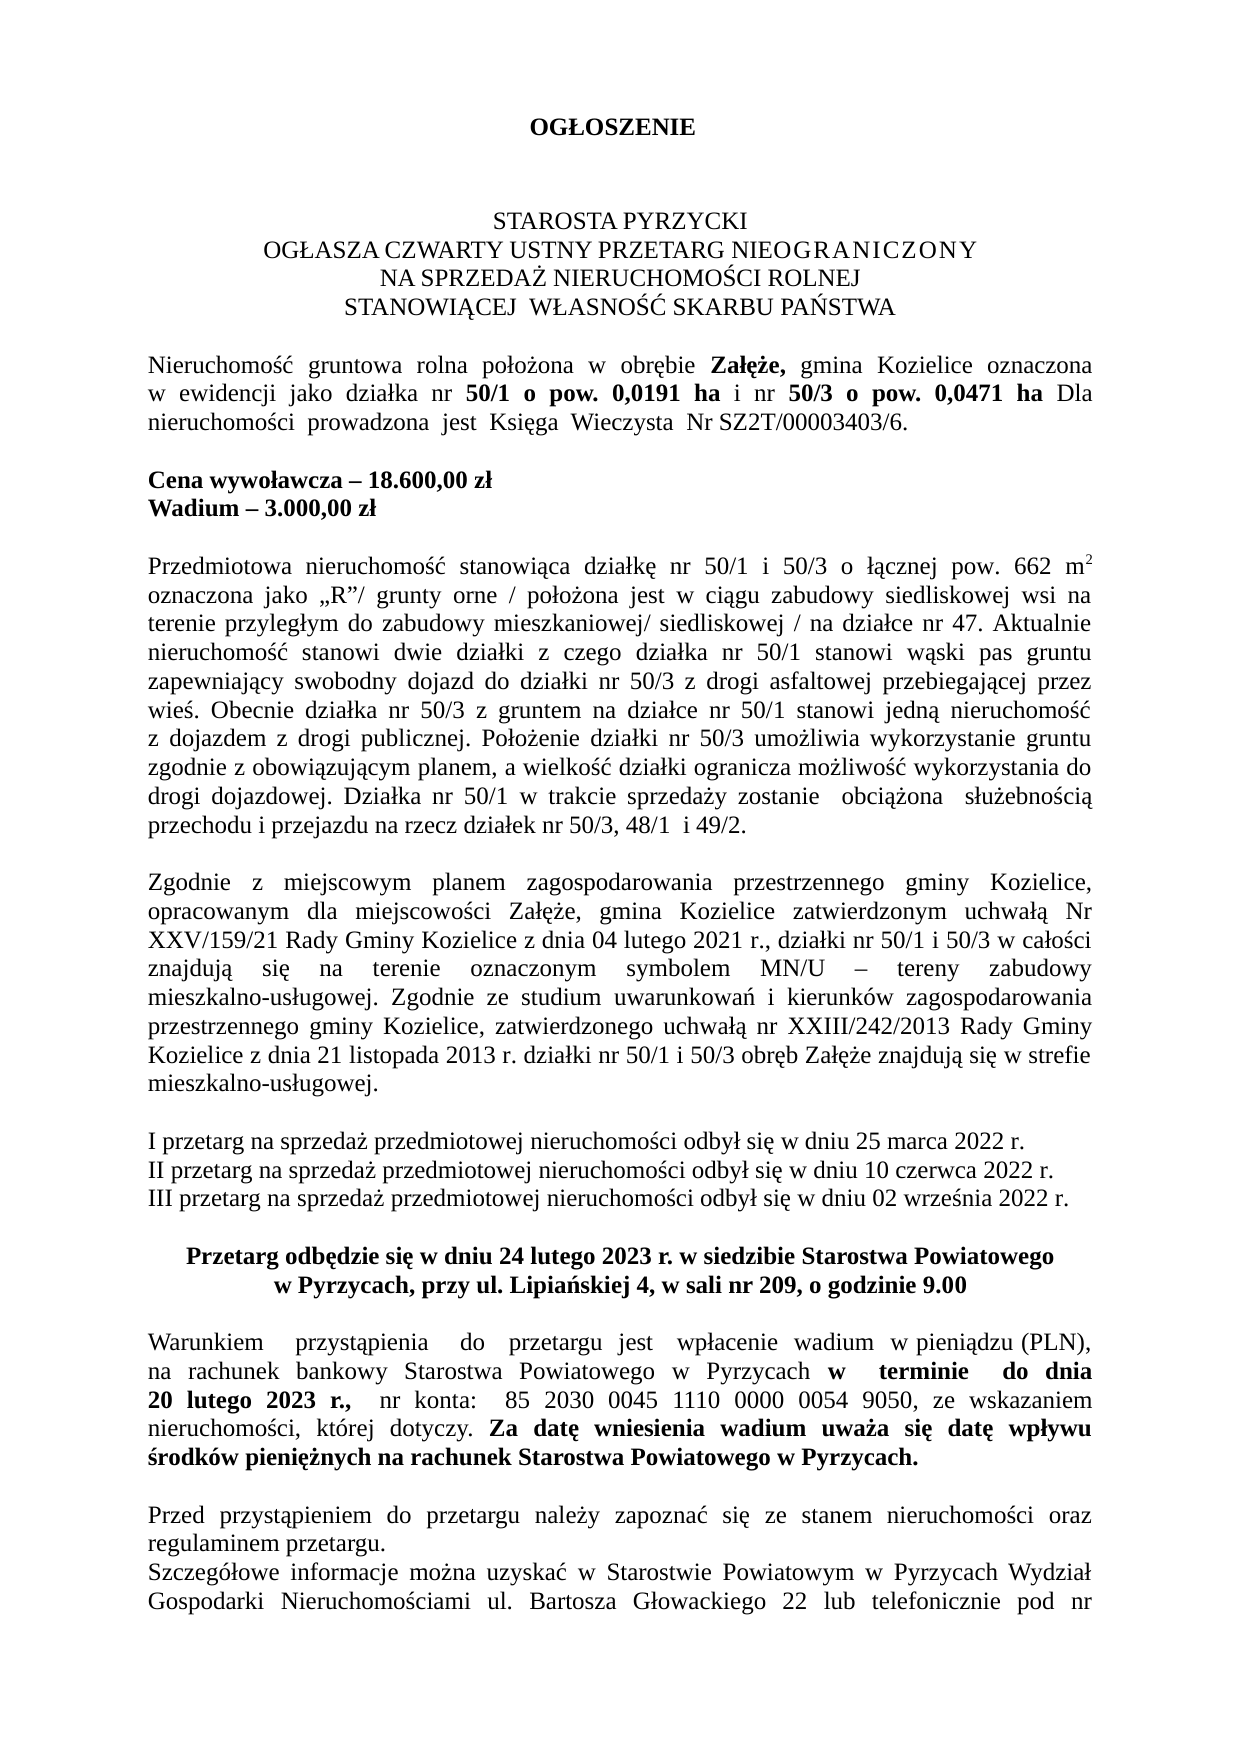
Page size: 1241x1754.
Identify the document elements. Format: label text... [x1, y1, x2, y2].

text I przetarg na sprzedaż przedmiotowej nieruchomości odbył się w dniu 25 marca 2022 r. [148, 1126, 1093, 1155]
text Nieruchomość gruntowa rolna położona w obrębie Załęże, gmina Kozielice oznaczona w ewidencji jako działka nr 50/1 o pow. 0,0191 ha i nr 50/3 o pow. 0,0471 ha Dla nieruchomości prowadzona jest Księga Wieczysta Nr SZ2T/00003403/6. [148, 350, 1093, 436]
text Przed przystąpieniem do przetargu należy zapoznać się ze stanem nieruchomości oraz regulaminem przetargu. [148, 1500, 1093, 1557]
text II przetarg na sprzedaż przedmiotowej nieruchomości odbył się w dniu 10 czerwca 2022 r. [148, 1155, 1093, 1183]
text Zgodnie z miejscowym planem zagospodarowania przestrzennego gminy Kozielice, opracowanym dla miejscowości Załęże, gmina Kozielice zatwierdzonym uchwałą Nr XXV/159/21 Rady Gminy Kozielice z dnia 04 lutego 2021 r., działki nr 50/1 i 50/3 w całości znajdują się na terenie oznaczonym symbolem MN/U – tereny zabudowy mieszkalno-usługowej. Zgodnie ze studium uwarunkowań i kierunków zagospodarowania przestrzennego gminy Kozielice, zatwierdzonego uchwałą nr XXIII/242/2013 Rady Gminy Kozielice z dnia 21 listopada 2013 r. działki nr 50/1 i 50/3 obręb Załęże znajdują się w strefie mieszkalno-usługowej. [148, 867, 1093, 1097]
text STANOWIĄCEJ WŁASNOŚĆ SKARBU PAŃSTWA [148, 292, 1093, 321]
text Szczegółowe informacje można uzyskać w Starostwie Powiatowym w Pyrzycach Wydział Gospodarki Nieruchomościami ul. Bartosza Głowackiego 22 lub telefonicznie pod nr [148, 1557, 1093, 1615]
subtitle NA SPRZEDAŻ NIERUCHOMOŚCI ROLNEJ [148, 263, 1093, 292]
text OGŁOSZENIE [83, 112, 1093, 141]
text Cena wywoławcza – 18.600,00 zł [148, 465, 1093, 493]
text Warunkiem przystąpienia do przetargu jest wpłacenie wadium w pieniądzu (PLN), na rachunek bankowy Starostwa Powiatowego w Pyrzycach w terminie do dnia 20 lutego 2023 r., nr konta: 85 2030 0045 1110 0000 0054 9050, ze wskazaniem nieruchomości, której dotyczy. Za datę wniesienia wadium uważa się datę wpływu środków pieniężnych na rachunek Starostwa Powiatowego w Pyrzycach. [148, 1327, 1093, 1471]
subtitle OGŁASZA CZWARTY USTNY PRZETARG NIEOGRANICZONY [148, 235, 1093, 263]
text Przedmiotowa nieruchomość stanowiąca działkę nr 50/1 i 50/3 o łącznej pow. 662 m2 oznaczona jako „R”/ grunty orne / położona jest w ciągu zabudowy siedliskowej wsi na terenie przyległym do zabudowy mieszkaniowej/ siedliskowej / na działce nr 47. Aktualnie nieruchomość stanowi dwie działki z czego działka nr 50/1 stanowi wąski pas gruntu zapewniający swobodny dojazd do działki nr 50/3 z drogi asfaltowej przebiegającej przez wieś. Obecnie działka nr 50/3 z gruntem na działce nr 50/1 stanowi jedną nieruchomość z dojazdem z drogi publicznej. Położenie działki nr 50/3 umożliwia wykorzystanie gruntu zgodnie z obowiązującym planem, a wielkość działki ogranicza możliwość wykorzystania do drogi dojazdowej. Działka nr 50/1 w trakcie sprzedaży zostanie obciążona służebnością przechodu i przejazdu na rzecz działek nr 50/3, 48/1 i 49/2. [148, 551, 1093, 838]
text III przetarg na sprzedaż przedmiotowej nieruchomości odbył się w dniu 02 września 2022 r. [148, 1183, 1093, 1212]
text Przetarg odbędzie się w dniu 24 lutego 2023 r. w siedzibie Starostwa Powiatowego w Pyrzycach, przy ul. Lipiańskiej 4, w sali nr 209, o godzinie 9.00 [148, 1241, 1093, 1298]
subtitle STAROSTA PYRZYCKI [148, 206, 1093, 235]
text Wadium – 3.000,00 zł [148, 493, 1093, 522]
